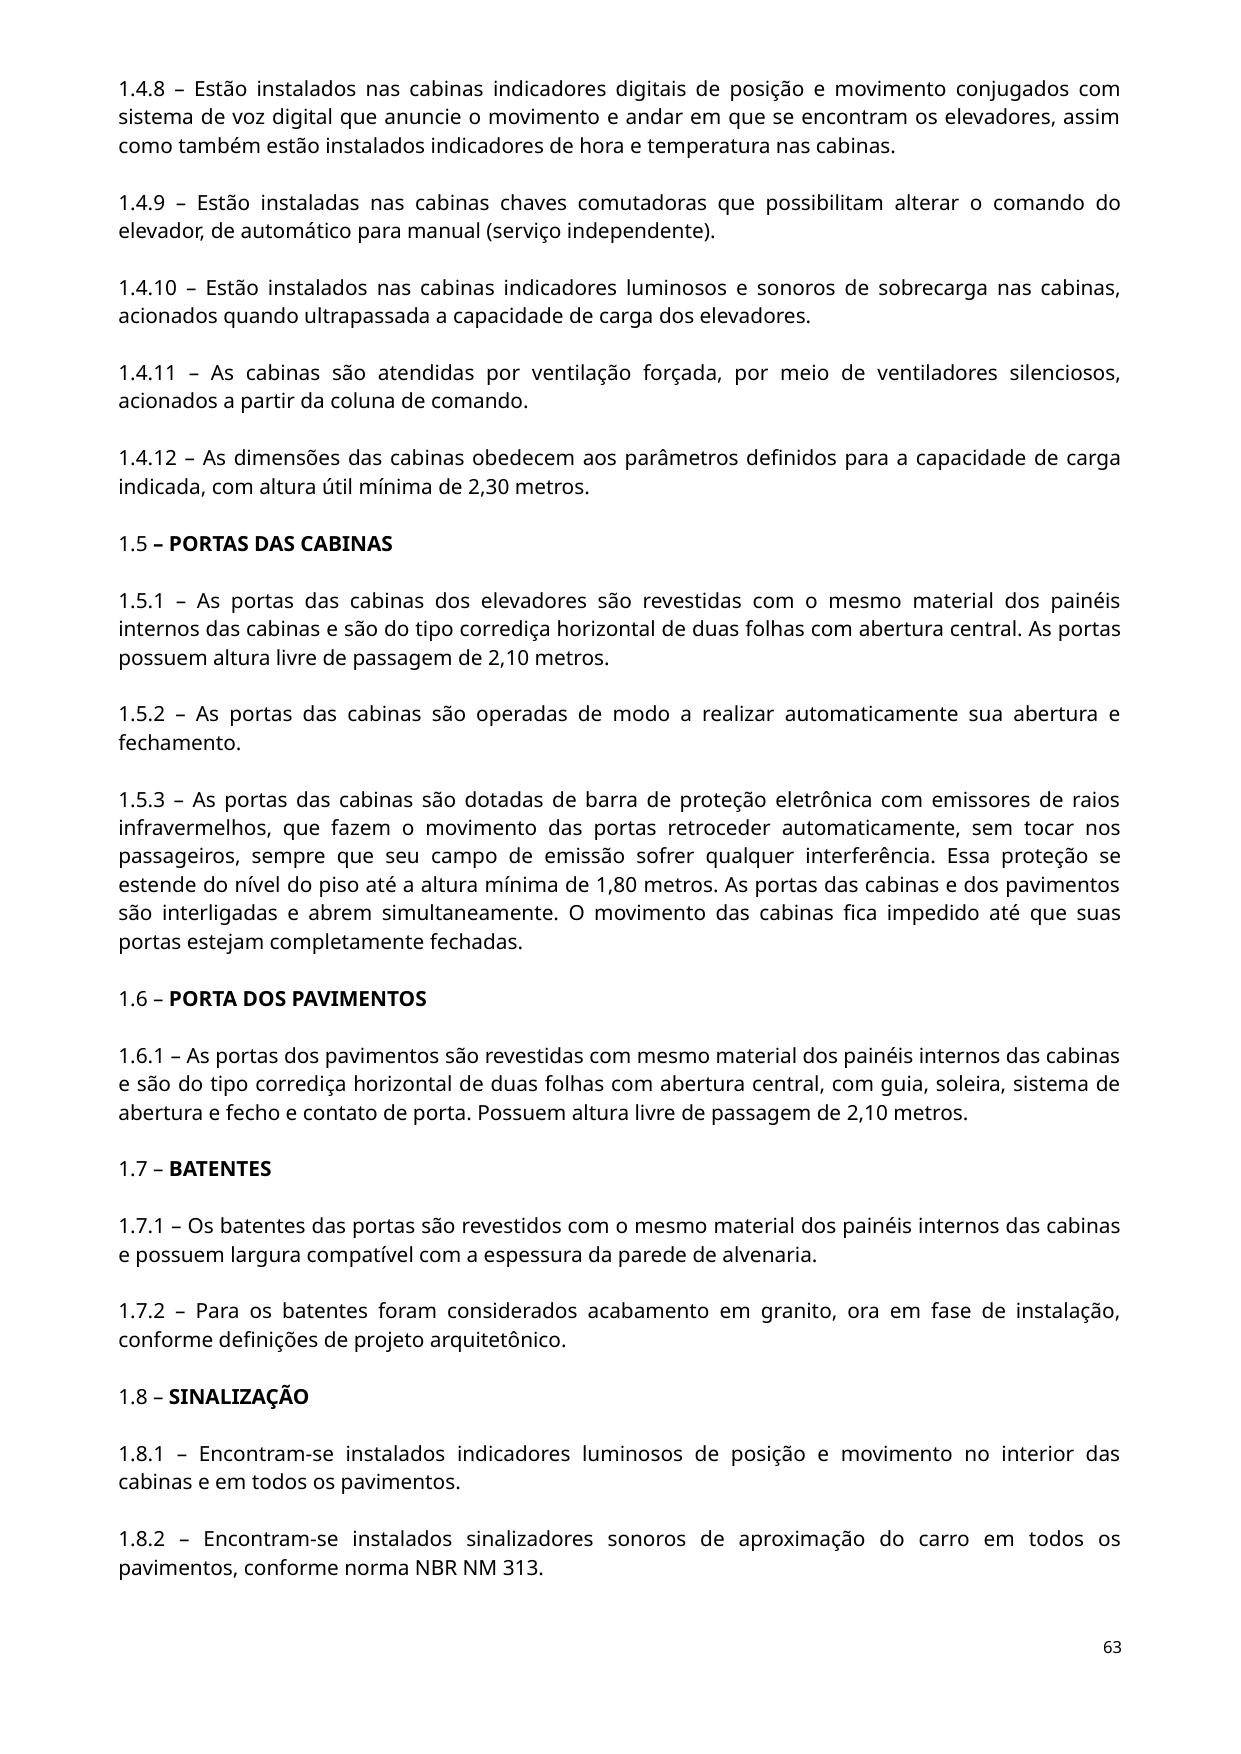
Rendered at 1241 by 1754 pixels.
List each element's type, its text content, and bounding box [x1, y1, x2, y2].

text 1.5.3 – As portas das cabinas são dotadas de barra de proteção eletrônica com emissores de raios infravermelhos, que fazem o movimento das portas retroceder automaticamente, sem tocar nos passageiros, sempre que seu campo de emissão sofrer qualquer interferência. Essa proteção se estende do nível do piso até a altura mínima de 1,80 metros. As portas das cabinas e dos pavimentos são interligadas e abrem simultaneamente. O movimento das cabinas fica impedido até que suas portas estejam completamente fechadas. [118, 785, 1122, 955]
text 1.8.1 – Encontram-se instalados indicadores luminosos de posição e movimento no interior das cabinas e em todos os pavimentos. [118, 1439, 1122, 1496]
text 1.7 – BATENTES [118, 1154, 1122, 1183]
text 1.4.12 – As dimensões das cabinas obedecem aos parâmetros definidos para a capacidade de carga indicada, com altura útil mínima de 2,30 metros. [118, 443, 1122, 500]
text 1.6.1 – As portas dos pavimentos são revestidas com mesmo material dos painéis internos das cabinas e são do tipo corrediça horizontal de duas folhas com abertura central, com guia, soleira, sistema de abertura e fecho e contato de porta. Possuem altura livre de passagem de 2,10 metros. [118, 1041, 1122, 1126]
text 1.8 – SINALIZAÇÃO [118, 1382, 1122, 1410]
text 1.5.1 – As portas das cabinas dos elevadores são revestidas com o mesmo material dos painéis internos das cabinas e são do tipo corrediça horizontal de duas folhas com abertura central. As portas possuem altura livre de passagem de 2,10 metros. [118, 586, 1122, 671]
text 1.7.1 – Os batentes das portas são revestidos com o mesmo material dos painéis internos das cabinas e possuem largura compatível com a espessura da parede de alvenaria. [118, 1211, 1122, 1268]
text 1.6 – PORTA DOS PAVIMENTOS [118, 984, 1122, 1012]
text 1.4.8 – Estão instalados nas cabinas indicadores digitais de posição e movimento conjugados com sistema de voz digital que anuncie o movimento e andar em que se encontram os elevadores, assim como também estão instalados indicadores de hora e temperatura nas cabinas. [118, 74, 1122, 159]
text 1.5 – PORTAS DAS CABINAS [118, 529, 1122, 557]
text 1.4.9 – Estão instaladas nas cabinas chaves comutadoras que possibilitam alterar o comando do elevador, de automático para manual (serviço independente). [118, 188, 1122, 244]
text 1.5.2 – As portas das cabinas são operadas de modo a realizar automaticamente sua abertura e fechamento. [118, 699, 1122, 756]
text 1.4.10 – Estão instalados nas cabinas indicadores luminosos e sonoros de sobrecarga nas cabinas, acionados quando ultrapassada a capacidade de carga dos elevadores. [118, 273, 1122, 330]
text 1.7.2 – Para os batentes foram considerados acabamento em granito, ora em fase de instalação, conforme definições de projeto arquitetônico. [118, 1297, 1122, 1353]
text 1.4.11 – As cabinas são atendidas por ventilação forçada, por meio de ventiladores silenciosos, acionados a partir da coluna de comando. [118, 358, 1122, 415]
text 1.8.2 – Encontram-se instalados sinalizadores sonoros de aproximação do carro em todos os pavimentos, conforme norma NBR NM 313. [118, 1524, 1122, 1581]
